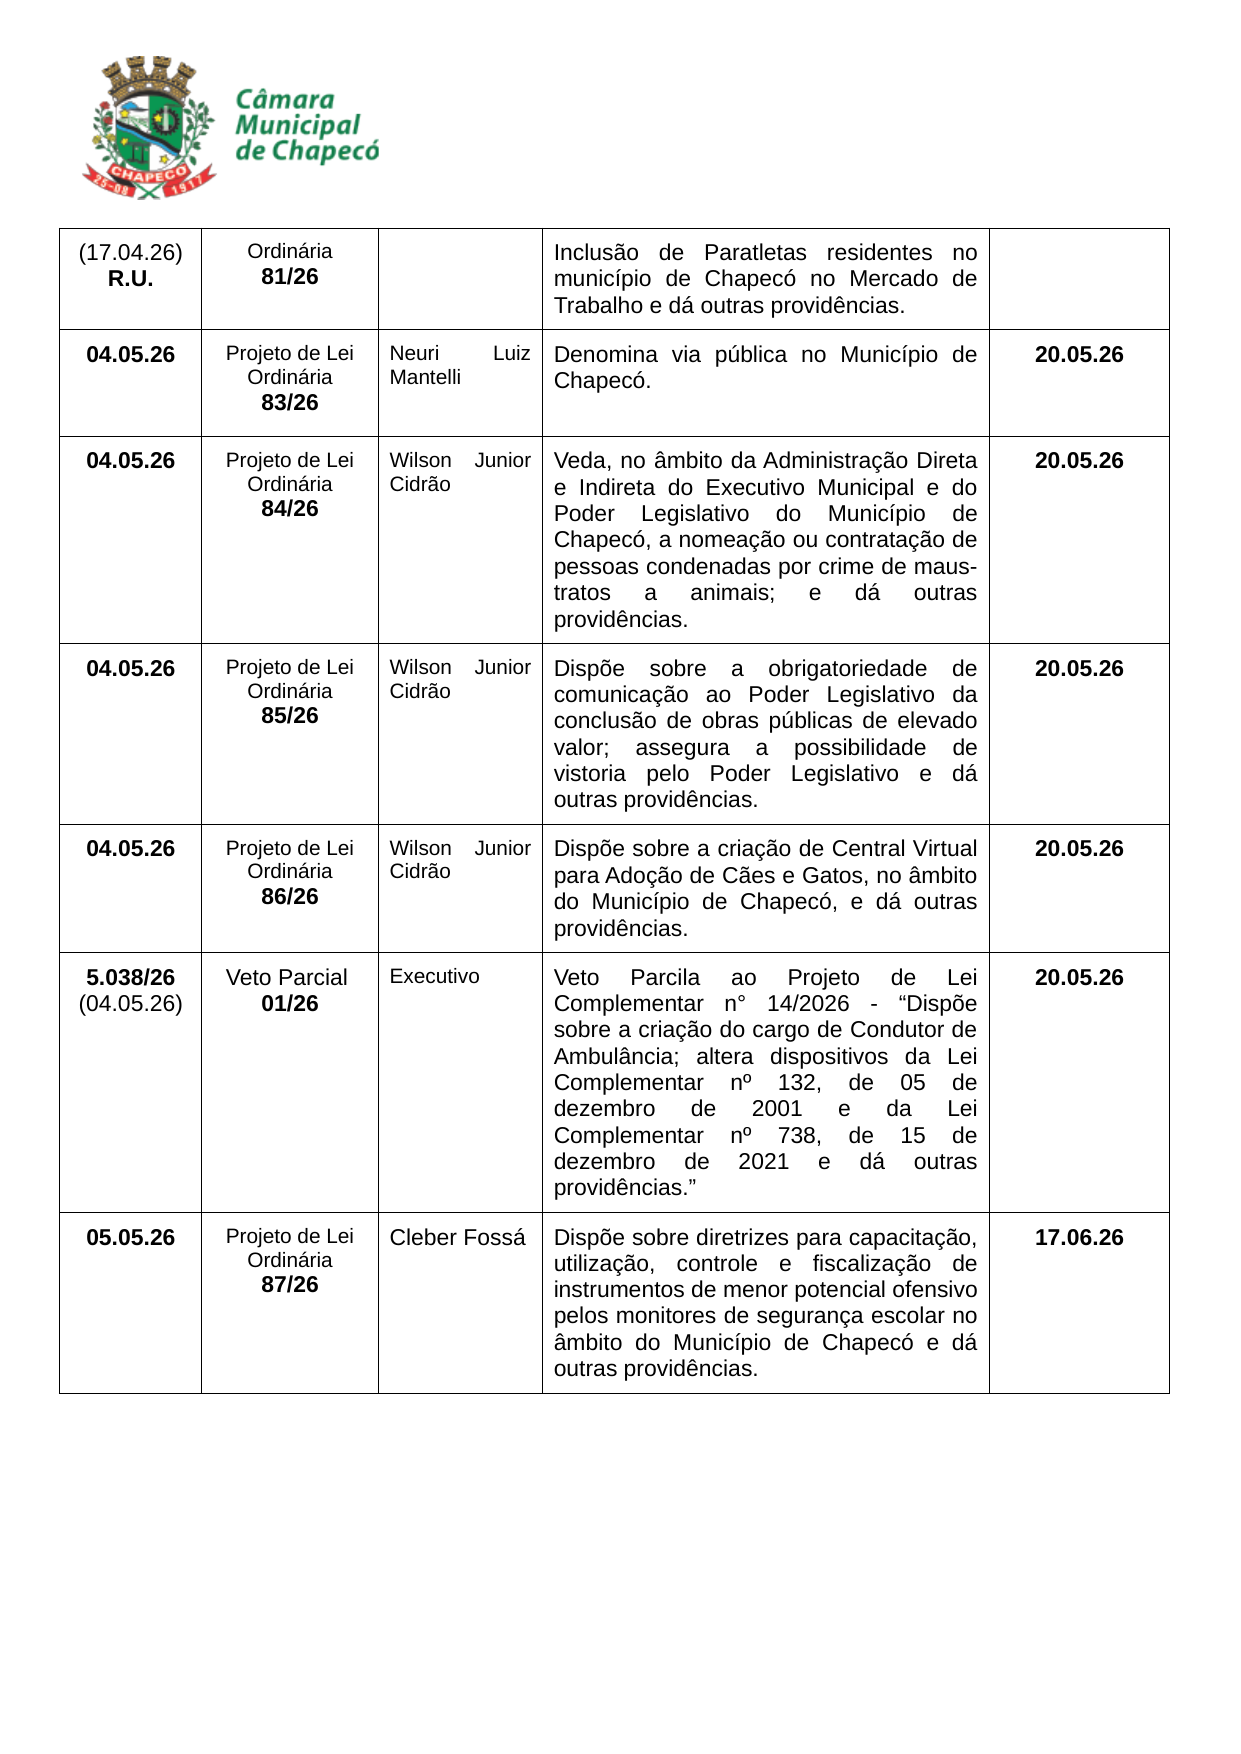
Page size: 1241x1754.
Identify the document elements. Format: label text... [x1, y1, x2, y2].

table_cell Wilson Junior Cidrão [379, 825, 542, 952]
table_cell Veto Parcial 01/26 [202, 953, 378, 1212]
table_cell 20.05.26 [990, 644, 1169, 824]
table_cell Denomina via pública no Município de Chapecó. [543, 330, 989, 436]
table_cell 20.05.26 [990, 953, 1169, 1212]
table_cell Ordinária 81/26 [202, 229, 378, 329]
table_cell Cleber Fossá [379, 1213, 542, 1393]
table_cell Neuri Luiz Mantelli [379, 330, 542, 436]
table_cell 20.05.26 [990, 825, 1169, 952]
table_cell Projeto de Lei Ordinária 86/26 [202, 825, 378, 952]
table_cell 04.05.26 [60, 330, 201, 436]
table_cell 20.05.26 [990, 437, 1169, 643]
table_cell Projeto de Lei Ordinária 87/26 [202, 1213, 378, 1393]
table_cell 17.06.26 [990, 1213, 1169, 1393]
table_cell Dispõe sobre diretrizes para capacitação, utilização, controle e fiscalização de instrumentos de menor potencial ofensivo pelos monitores de segurança escolar no âmbito do Município de Chapecó e dá outras providências. [543, 1213, 989, 1393]
table_cell 20.05.26 [990, 330, 1169, 436]
table_cell Projeto de Lei Ordinária 83/26 [202, 330, 378, 436]
table_cell Wilson Junior Cidrão [379, 437, 542, 643]
table_cell Projeto de Lei Ordinária 85/26 [202, 644, 378, 824]
table_cell 04.05.26 [60, 644, 201, 824]
table_cell [379, 229, 542, 329]
table_cell Veda, no âmbito da Administração Direta e Indireta do Executivo Municipal e do Poder Legislativo do Município de Chapecó, a nomeação ou contratação de pessoas condenadas por crime de maus-tratos a animais; e dá outras providências. [543, 437, 989, 643]
table_cell 5.038/26 (04.05.26) [60, 953, 201, 1212]
table_cell Dispõe sobre a criação de Central Virtual para Adoção de Cães e Gatos, no âmbito do Município de Chapecó, e dá outras providências. [543, 825, 989, 952]
table_cell [990, 229, 1169, 329]
picture [81, 56, 379, 200]
table_cell Projeto de Lei Ordinária 84/26 [202, 437, 378, 643]
table_cell (17.04.26) R.U. [60, 229, 201, 329]
table_cell 04.05.26 [60, 437, 201, 643]
table_cell 05.05.26 [60, 1213, 201, 1393]
table_cell Executivo [379, 953, 542, 1212]
table_cell Dispõe sobre a obrigatoriedade de comunicação ao Poder Legislativo da conclusão de obras públicas de elevado valor; assegura a possibilidade de vistoria pelo Poder Legislativo e dá outras providências. [543, 644, 989, 824]
table_cell Inclusão de Paratletas residentes no município de Chapecó no Mercado de Trabalho e dá outras providências. [543, 229, 989, 329]
table_cell Wilson Junior Cidrão [379, 644, 542, 824]
table_cell Veto Parcila ao Projeto de Lei Complementar n° 14/2026 - “Dispõe sobre a criação do cargo de Condutor de Ambulância; altera dispositivos da Lei Complementar nº 132, de 05 de dezembro de 2001 e da Lei Complementar nº 738, de 15 de dezembro de 2021 e dá outras providências.” [543, 953, 989, 1212]
table_cell 04.05.26 [60, 825, 201, 952]
